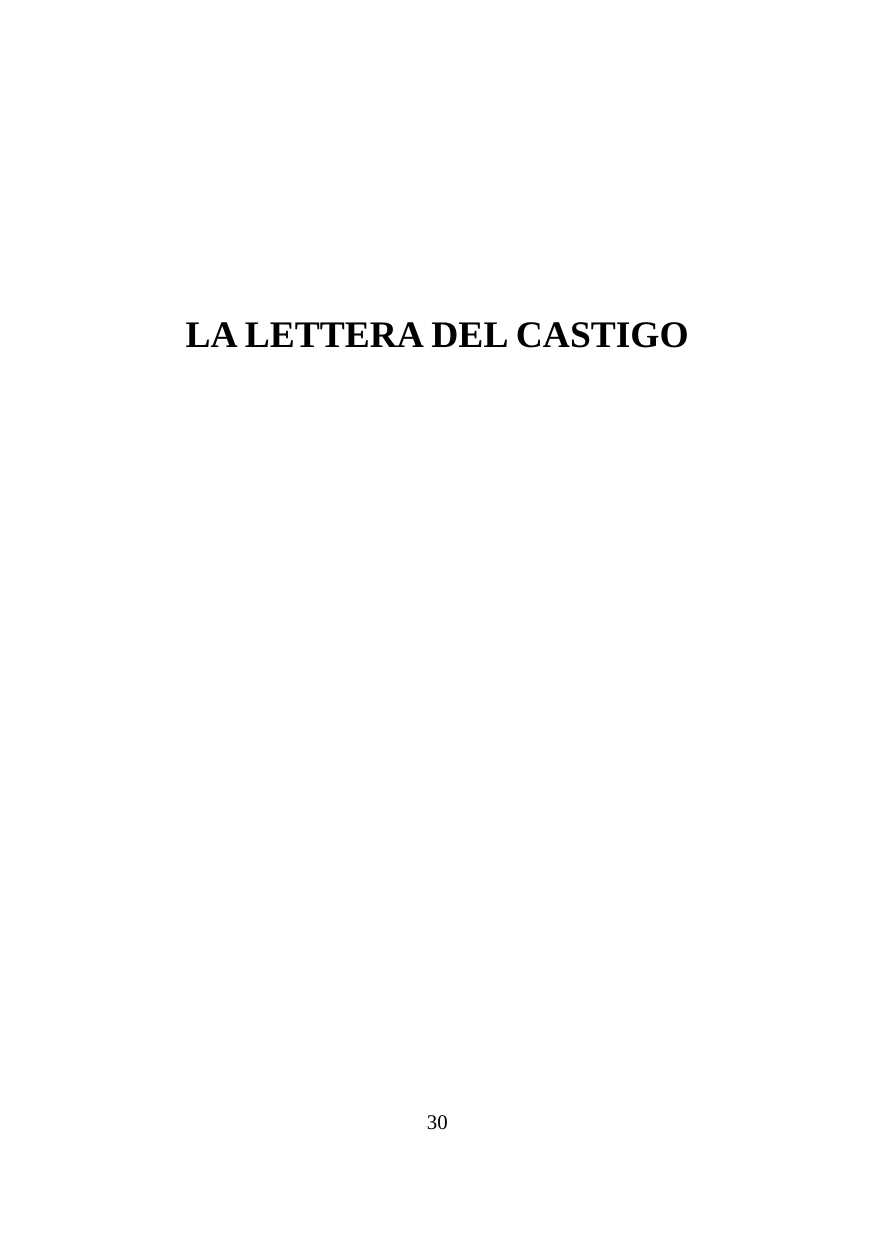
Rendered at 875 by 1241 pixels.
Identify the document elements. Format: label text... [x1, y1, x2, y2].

subtitle LA LETTERA DEL CASTIGO [106, 313, 768, 356]
